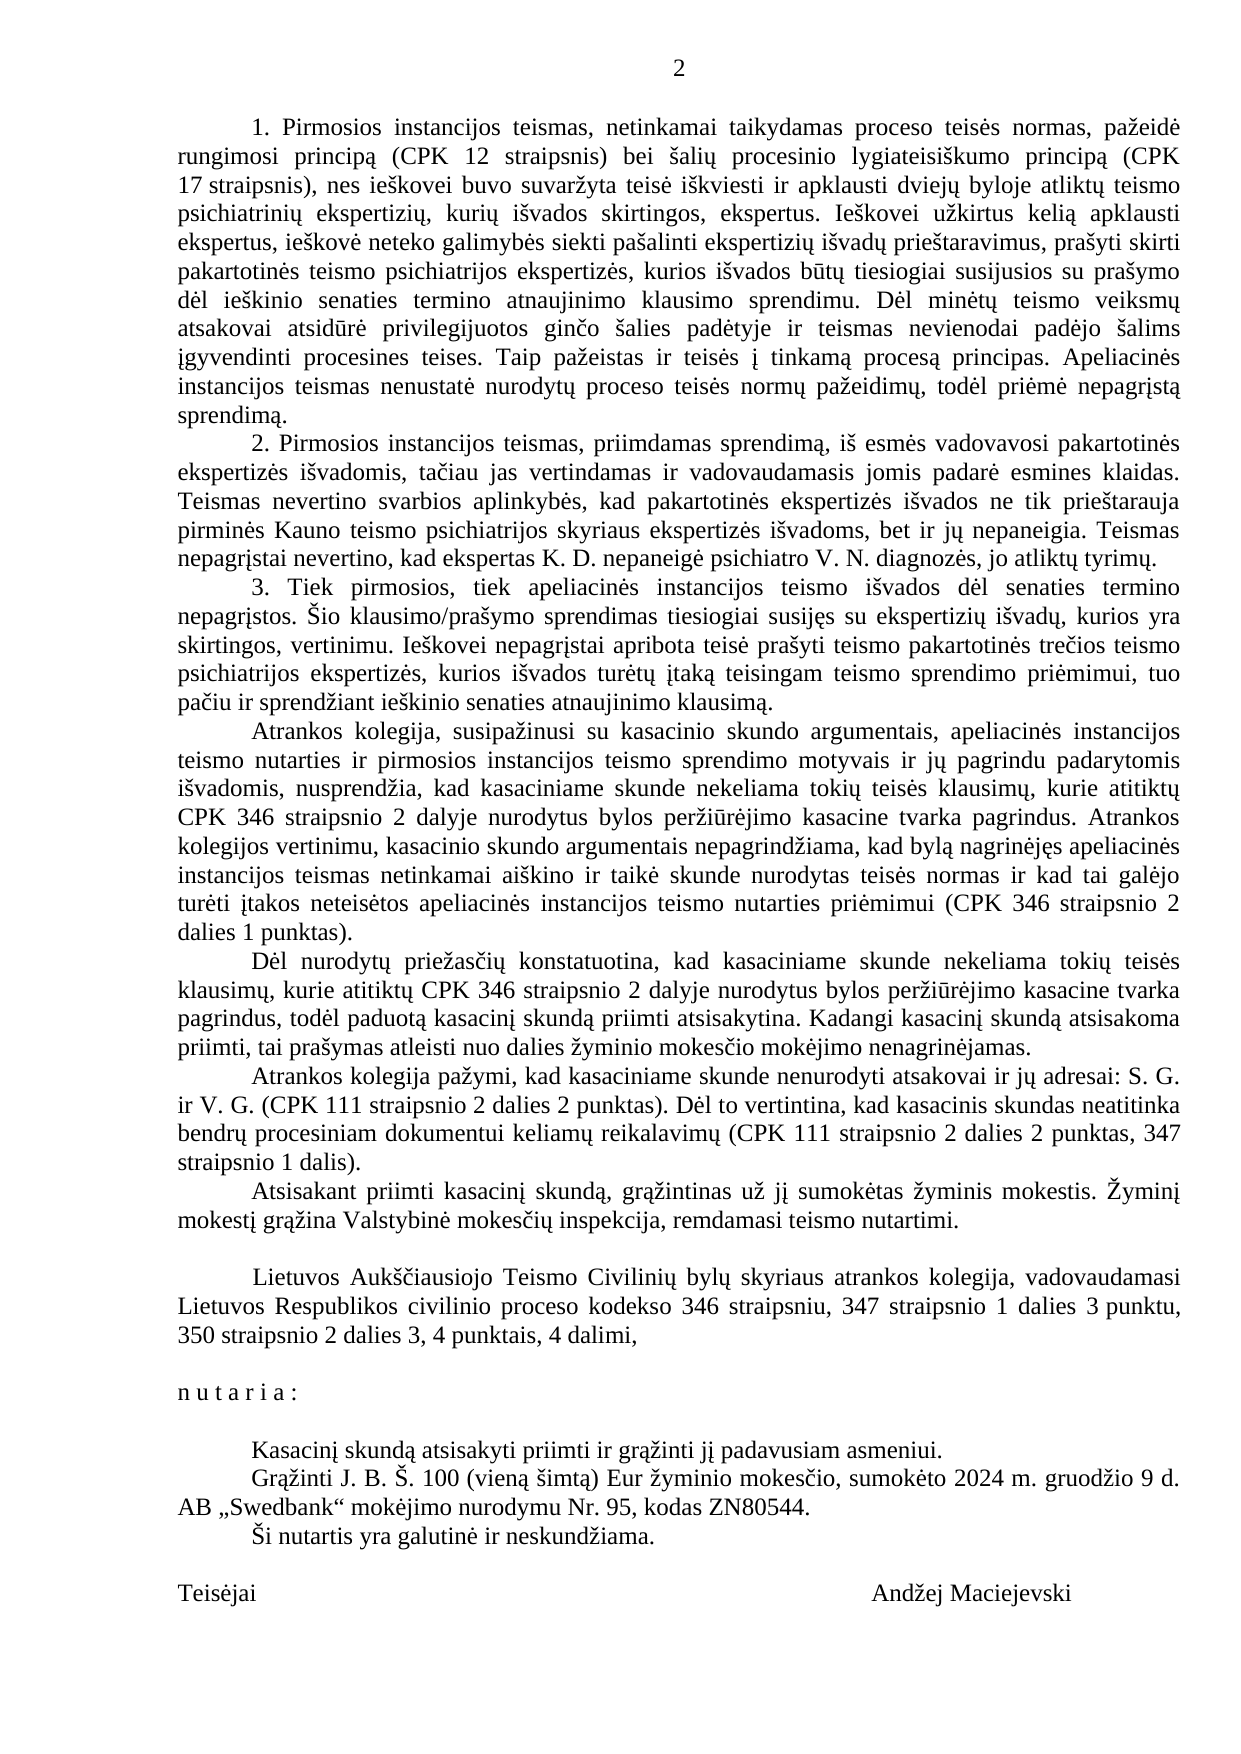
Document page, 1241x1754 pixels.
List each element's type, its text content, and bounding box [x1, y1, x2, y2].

text 1. Pirmosios instancijos teismas, netinkamai taikydamas proceso teisės normas, pažeidė rungimosi principą (CPK 12 straipsnis) bei šalių procesinio lygiateisiškumo principą (CPK 17 straipsnis), nes ieškovei buvo suvaržyta teisė iškviesti ir apklausti dviejų byloje atliktų teismo psichiatrinių ekspertizių, kurių išvados skirtingos, ekspertus. Ieškovei užkirtus kelią apklausti ekspertus, ieškovė neteko galimybės siekti pašalinti ekspertizių išvadų prieštaravimus, prašyti skirti pakartotinės teismo psichiatrijos ekspertizės, kurios išvados būtų tiesiogiai susijusios su prašymo dėl ieškinio senaties termino atnaujinimo klausimo sprendimu. Dėl minėtų teismo veiksmų atsakovai atsidūrė privilegijuotos ginčo šalies padėtyje ir teismas nevienodai padėjo šalims įgyvendinti procesines teises. Taip pažeistas ir teisės į tinkamą procesą principas. Apeliacinės instancijos teismas nenustatė nurodytų proceso teisės normų pažeidimų, todėl priėmė nepagrįstą sprendimą. [177, 112, 1181, 428]
text Kasacinį skundą atsisakyti priimti ir grąžinti jį padavusiam asmeniui. [177, 1435, 1181, 1463]
text Teisėjai Andžej Maciejevski [177, 1578, 1181, 1607]
text 3. Tiek pirmosios, tiek apeliacinės instancijos teismo išvados dėl senaties termino nepagrįstos. Šio klausimo/prašymo sprendimas tiesiogiai susijęs su ekspertizių išvadų, kurios yra skirtingos, vertinimu. Ieškovei nepagrįstai apribota teisė prašyti teismo pakartotinės trečios teismo psichiatrijos ekspertizės, kurios išvados turėtų įtaką teisingam teismo sprendimo priėmimui, tuo pačiu ir sprendžiant ieškinio senaties atnaujinimo klausimą. [177, 572, 1181, 716]
text 2. Pirmosios instancijos teismas, priimdamas sprendimą, iš esmės vadovavosi pakartotinės ekspertizės išvadomis, tačiau jas vertindamas ir vadovaudamasis jomis padarė esmines klaidas. Teismas nevertino svarbios aplinkybės, kad pakartotinės ekspertizės išvados ne tik prieštarauja pirminės Kauno teismo psichiatrijos skyriaus ekspertizės išvadoms, bet ir jų nepaneigia. Teismas nepagrįstai nevertino, kad ekspertas K. D. nepaneigė psichiatro V. N. diagnozės, jo atliktų tyrimų. [177, 428, 1181, 572]
text Atrankos kolegija pažymi, kad kasaciniame skunde nenurodyti atsakovai ir jų adresai: S. G. ir V. G. (CPK 111 straipsnio 2 dalies 2 punktas). Dėl to vertintina, kad kasacinis skundas neatitinka bendrų procesiniam dokumentui keliamų reikalavimų (CPK 111 straipsnio 2 dalies 2 punktas, 347 straipsnio 1 dalis). [177, 1061, 1181, 1176]
text Atrankos kolegija, susipažinusi su kasacinio skundo argumentais, apeliacinės instancijos teismo nutarties ir pirmosios instancijos teismo sprendimo motyvais ir jų pagrindu padarytomis išvadomis, nusprendžia, kad kasaciniame skunde nekeliama tokių teisės klausimų, kurie atitiktų CPK 346 straipsnio 2 dalyje nurodytus bylos peržiūrėjimo kasacine tvarka pagrindus. Atrankos kolegijos vertinimu, kasacinio skundo argumentais nepagrindžiama, kad bylą nagrinėjęs apeliacinės instancijos teismas netinkamai aiškino ir taikė skunde nurodytas teisės normas ir kad tai galėjo turėti įtakos neteisėtos apeliacinės instancijos teismo nutarties priėmimui (CPK 346 straipsnio 2 dalies 1 punktas). [177, 716, 1181, 946]
text Lietuvos Aukščiausiojo Teismo Civilinių bylų skyriaus atrankos kolegija, vadovaudamasi Lietuvos Respublikos civilinio proceso kodekso 346 straipsniu, 347 straipsnio 1 dalies 3 punktu, 350 straipsnio 2 dalies 3, 4 punktais, 4 dalimi, [177, 1262, 1181, 1348]
text Atsisakant priimti kasacinį skundą, grąžintinas už jį sumokėtas žyminis mokestis. Žyminį mokestį grąžina Valstybinė mokesčių inspekcija, remdamasi teismo nutartimi. [177, 1176, 1181, 1233]
text Dėl nurodytų priežasčių konstatuotina, kad kasaciniame skunde nekeliama tokių teisės klausimų, kurie atitiktų CPK 346 straipsnio 2 dalyje nurodytus bylos peržiūrėjimo kasacine tvarka pagrindus, todėl paduotą kasacinį skundą priimti atsisakytina. Kadangi kasacinį skundą atsisakoma priimti, tai prašymas atleisti nuo dalies žyminio mokesčio mokėjimo nenagrinėjamas. [177, 946, 1181, 1061]
text Grąžinti J. B. Š. 100 (vieną šimtą) Eur žyminio mokesčio, sumokėto 2024 m. gruodžio 9 d. AB „Swedbank“ mokėjimo nurodymu Nr. 95, kodas ZN80544. [177, 1463, 1181, 1521]
text Ši nutartis yra galutinė ir neskundžiama. [177, 1521, 1181, 1550]
text n u t a r i a : [177, 1377, 1181, 1406]
